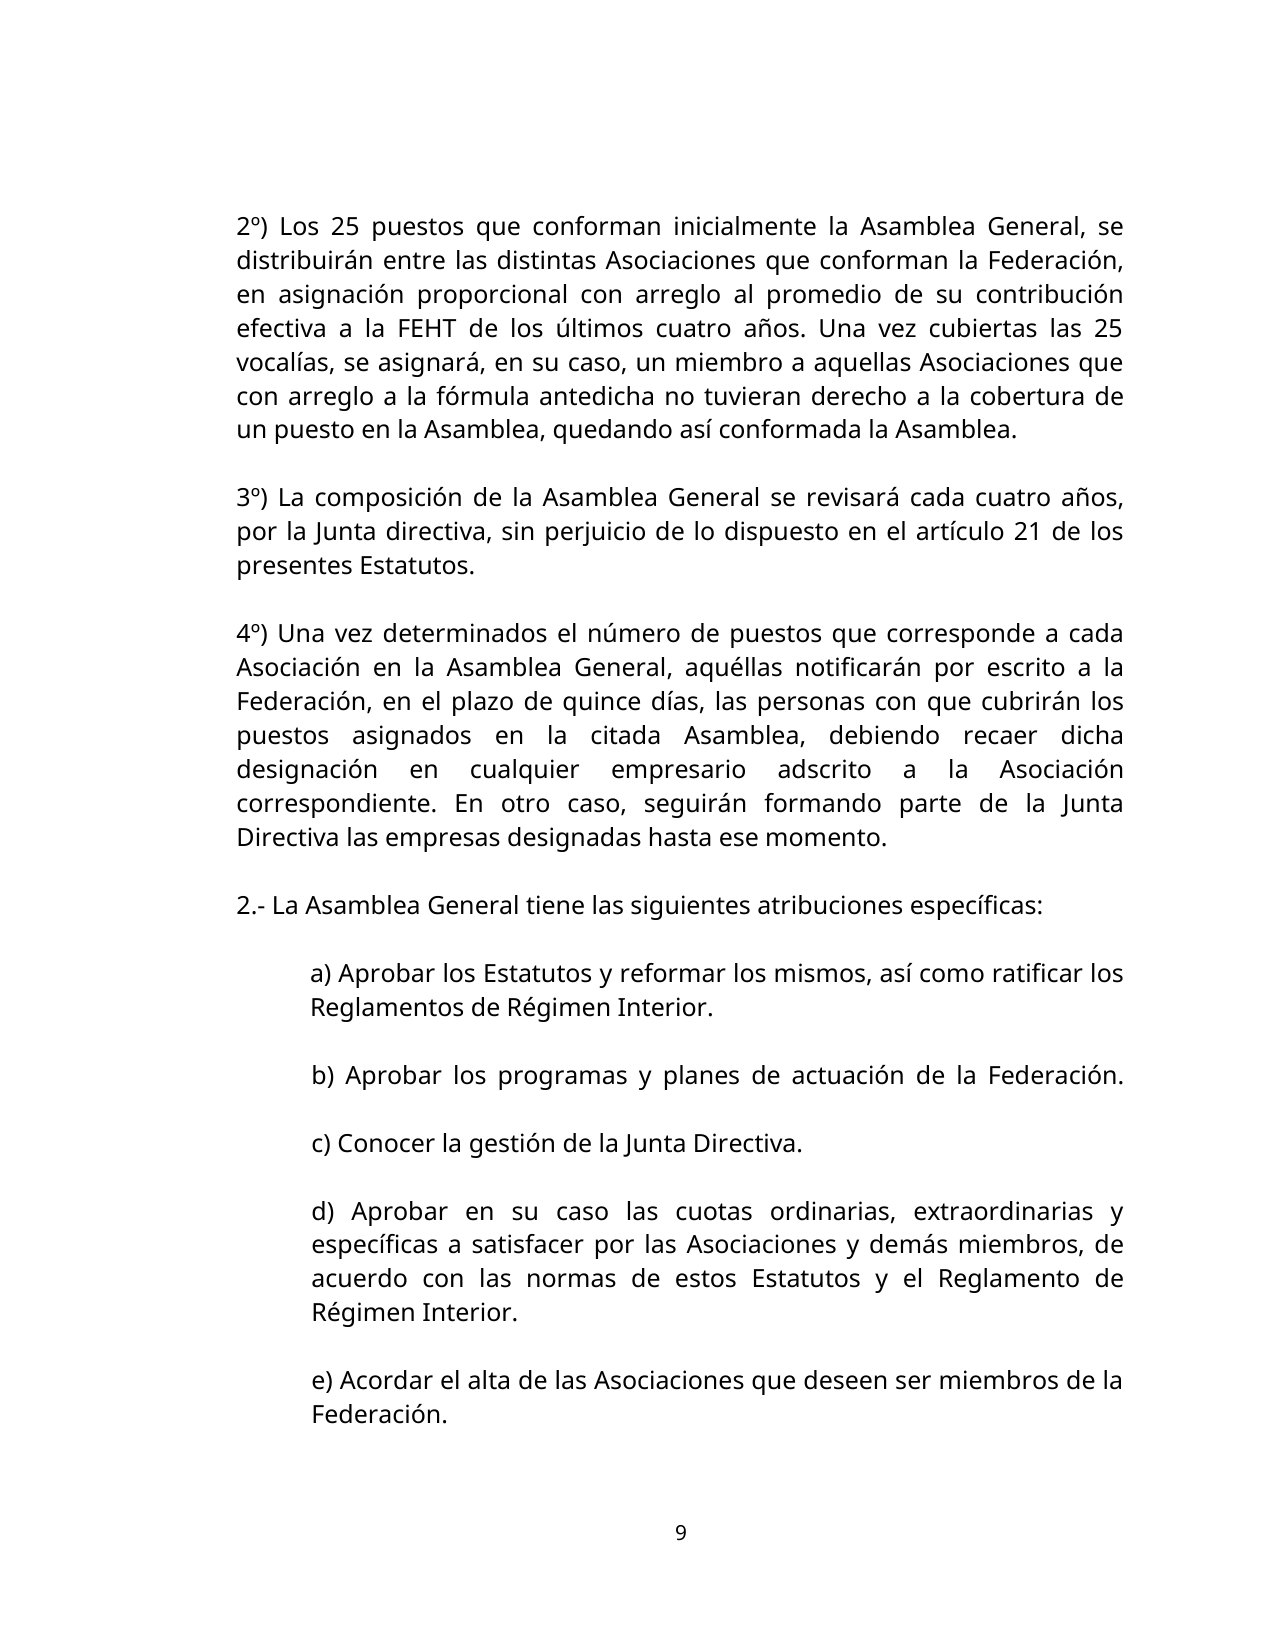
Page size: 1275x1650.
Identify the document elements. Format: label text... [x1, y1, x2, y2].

text b) Aprobar los programas y planes de actuación de la Federación. [236, 1058, 1125, 1126]
text 2º) Los 25 puestos que conforman inicialmente la Asamblea General, se distribuirán entre las distintas Asociaciones que conforman la Federación, en asignación proporcional con arreglo al promedio de su contribución efectiva a la FEHT de los últimos cuatro años. Una vez cubiertas las 25 vocalías, se asignará, en su caso, un miembro a aquellas Asociaciones que con arreglo a la fórmula antedicha no tuvieran derecho a la cobertura de un puesto en la Asamblea, quedando así conformada la Asamblea. [236, 209, 1125, 446]
text 2.- La Asamblea General tiene las siguientes atribuciones específicas: [236, 888, 1125, 922]
text c) Conocer la gestión de la Junta Directiva. [236, 1126, 1125, 1159]
text a) Aprobar los Estatutos y reformar los mismos, así como ratificar los Reglamentos de Régimen Interior. [310, 956, 1125, 1024]
text d) Aprobar en su caso las cuotas ordinarias, extraordinarias y específicas a satisfacer por las Asociaciones y demás miembros, de acuerdo con las normas de estos Estatutos y el Reglamento de Régimen Interior. [311, 1193, 1125, 1329]
text 3º) La composición de la Asamblea General se revisará cada cuatro años, por la Junta directiva, sin perjuicio de lo dispuesto en el artículo 21 de los presentes Estatutos. [236, 480, 1125, 582]
text e) Acordar el alta de las Asociaciones que deseen ser miembros de la Federación. [311, 1363, 1125, 1431]
text 4º) Una vez determinados el número de puestos que corresponde a cada Asociación en la Asamblea General, aquéllas notificarán por escrito a la Federación, en el plazo de quince días, las personas con que cubrirán los puestos asignados en la citada Asamblea, debiendo recaer dicha designación en cualquier empresario adscrito a la Asociación correspondiente. En otro caso, seguirán formando parte de la Junta Directiva las empresas designadas hasta ese momento. [236, 616, 1125, 854]
